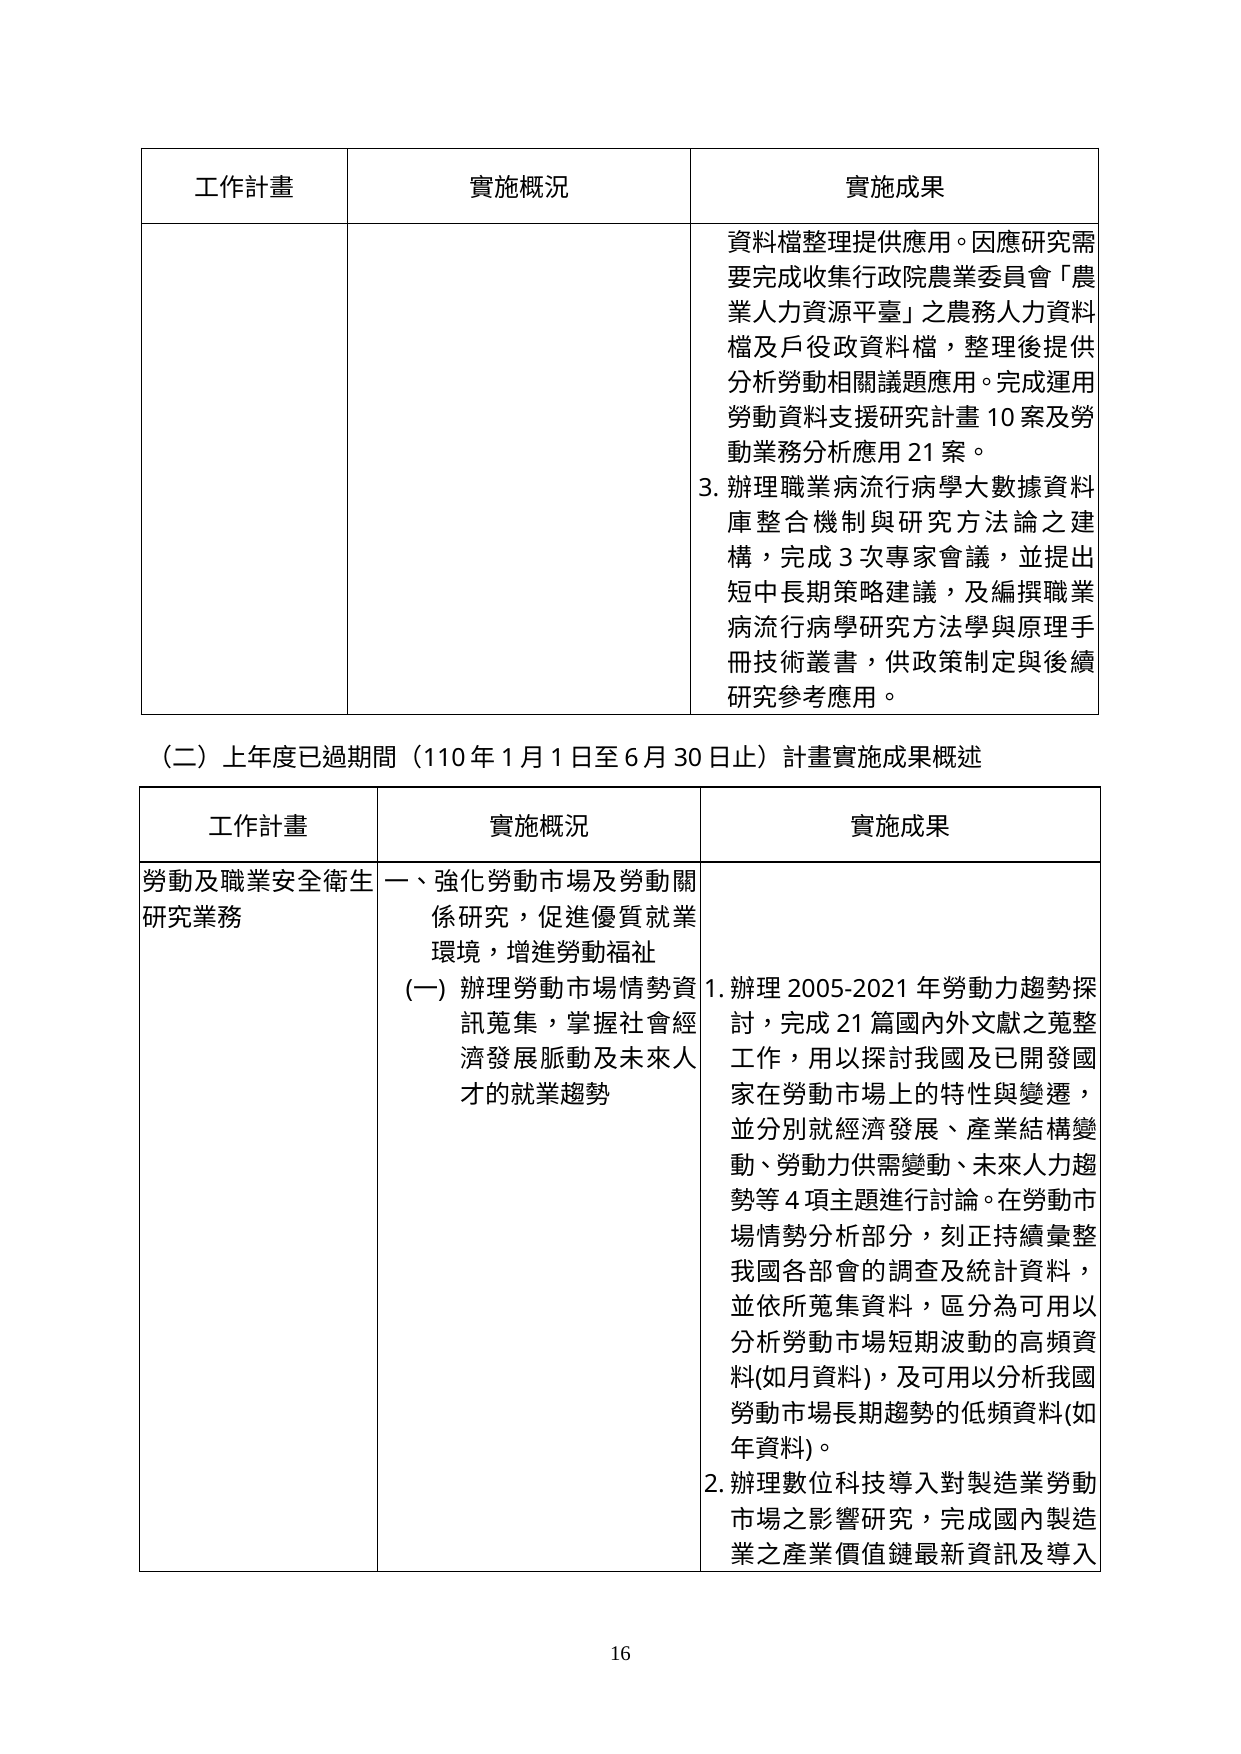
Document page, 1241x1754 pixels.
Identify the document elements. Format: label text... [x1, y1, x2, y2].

table_header 工作計畫 [140, 788, 377, 861]
text （二）上年度已過期間（110年1月1日至6月30日止）計畫實施成果概述 [148, 733, 1092, 775]
table_cell [142, 224, 347, 714]
table_header 實施成果 [701, 788, 1100, 861]
table_cell 資料檔整理提供應用。因應研究需要完成收集行政院農業委員會「農業人力資源平臺」之農務人力資料檔及戶役政資料檔，整理後提供分析勞動相關議題應用。完成運用勞動資料支援研究計畫10案及勞動業務分析應用21案。 辦理職業病流行病學大數據資料庫整合機制與研究方法論之建構，完成3次專家會議，並提出短中長期策略建議，及編撰職業病流行病學研究方法學與原理手冊技術叢書，供政策制定與後續研究參考應用。 [691, 224, 1098, 714]
table_cell 強化勞動市場及勞動關係研究，促進優質就業環境，增進勞動福祉 辦理勞動市場情勢資訊蒐集，掌握社會經濟發展脈動及未來人才的就業趨勢 辦理就業安全網監測及特定族群就業議題研究，提出支持性就業政策建議策略 強化勞動基準及發展自主公平勞動關係研究，建構勞工保護機制 推動提升就業安全及職場平權，消弭就業歧視，增進勞動福祉之研究 [378, 863, 700, 1571]
table_header 實施概況 [348, 149, 690, 223]
table_cell 勞動及職業安全衛生研究業務 [140, 863, 377, 1571]
table_header 實施成果 [691, 149, 1098, 223]
table_header 工作計畫 [142, 149, 347, 223]
table_cell 物聯網技術應用於職業安全衛生之創新研究 推動物聯網技術與職業安全衛生跨域結合，規劃創新職場安全健康服務產業發展所需的關鍵人才及技術人員 發展職場安全衛生物聯網監測技術與健康照護服務技術，提供勞工與事業單位即時職場危害資訊，預防職業傷病發生 建構勞動及職業安全衛生巨量數據運算平台，有效掌握職場安全健康之監測數據分析及危害預測等資訊，提供勞動及職業安全衛生政策制定之參考 [348, 224, 690, 714]
table_header 實施概況 [378, 788, 700, 861]
table_cell 辦理2005-2021年勞動力趨勢探討，完成21篇國內外文獻之蒐整工作，用以探討我國及已開發國家在勞動市場上的特性與變遷，並分別就經濟發展、產業結構變動、勞動力供需變動、未來人力趨勢等4項主題進行討論。在勞動市場情勢分析部分，刻正持續彙整我國各部會的調查及統計資料，並依所蒐集資料，區分為可用以分析勞動市場短期波動的高頻資料(如月資料)，及可用以分析我國勞動市場長期趨勢的低頻資料(如年資料)。 辦理數位科技導入對製造業勞動市場之影響研究，完成國內製造業之產業價值鏈最新資訊及導入 [701, 863, 1100, 1571]
